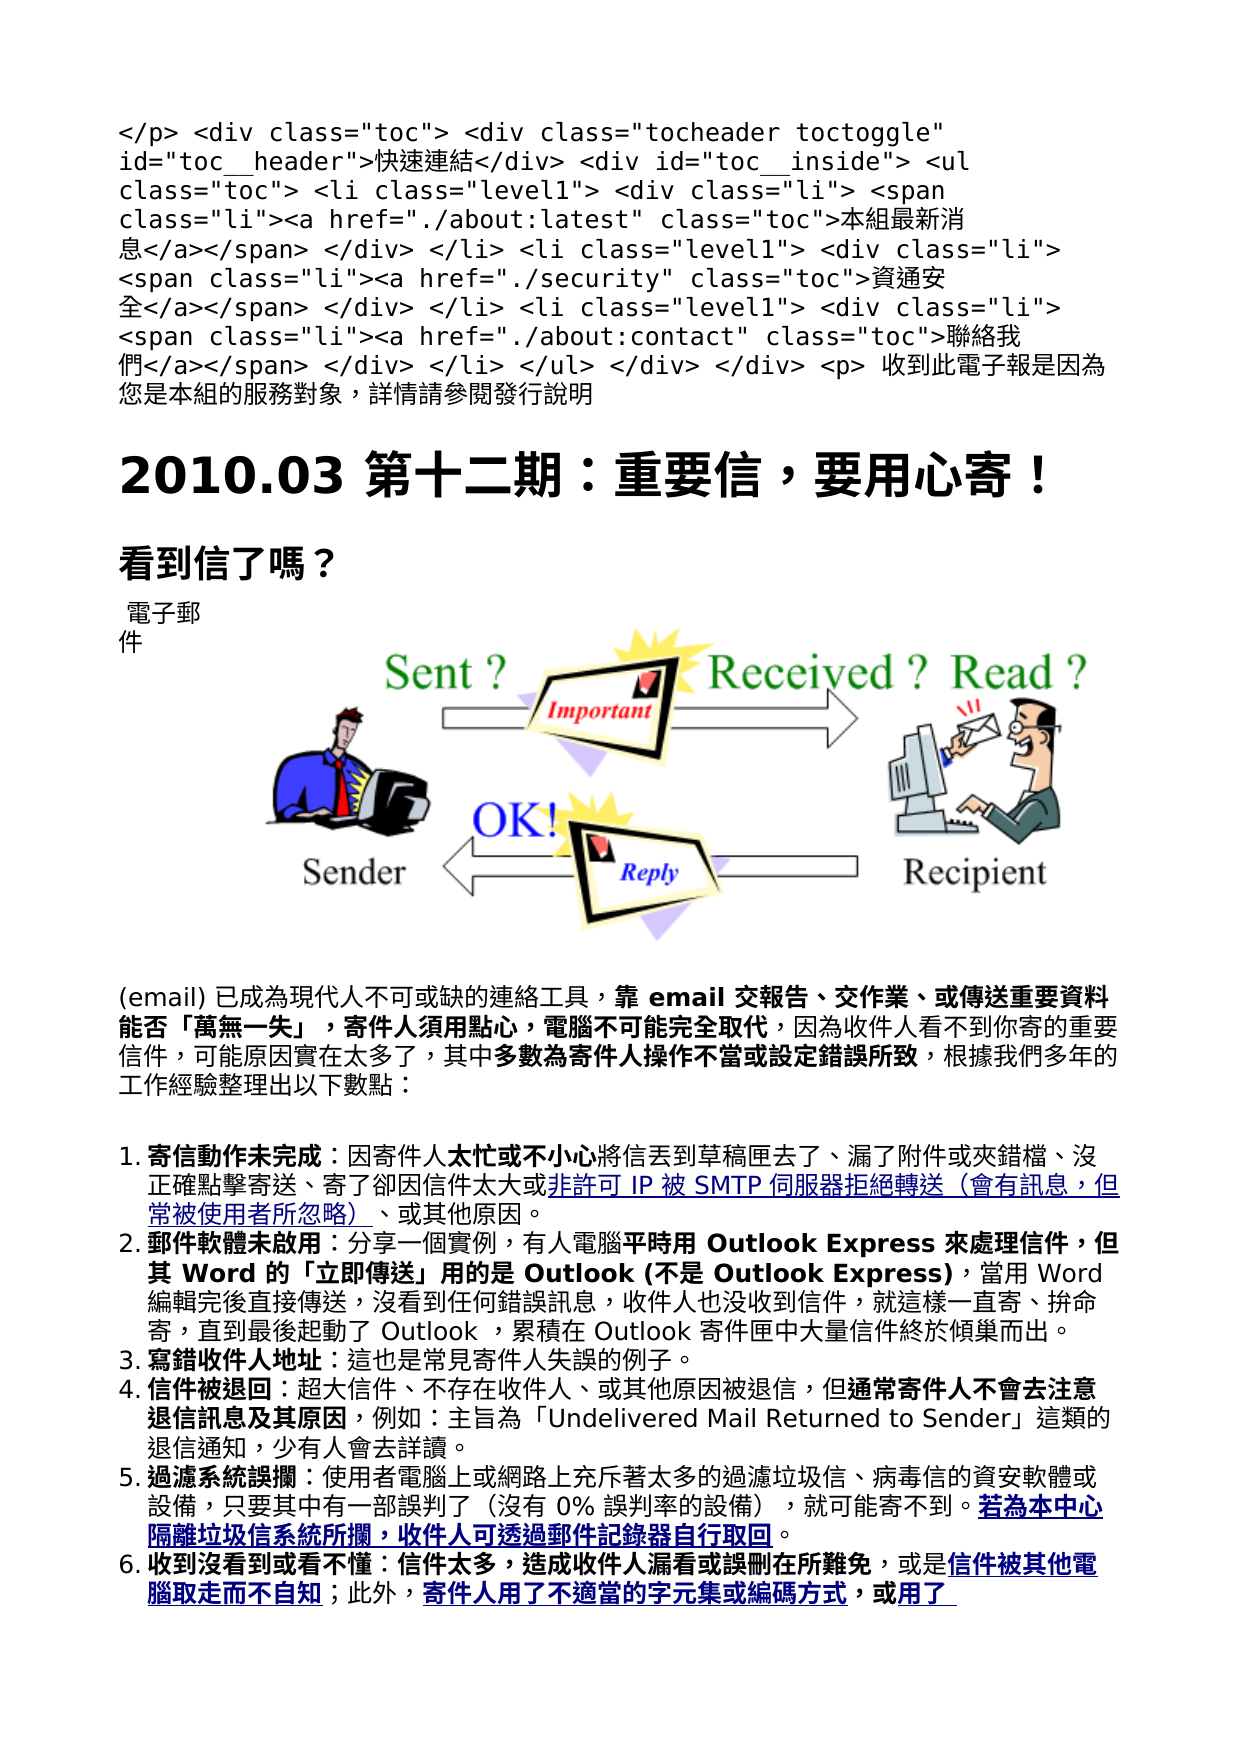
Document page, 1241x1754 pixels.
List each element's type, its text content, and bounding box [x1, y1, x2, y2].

list 寄信動作未完成：因寄件人太忙或不小心將信丟到草稿匣去了、漏了附件或夾錯檔、沒正確點擊寄送、寄了卻因信件太大或非許可 IP 被 SMTP 伺服器拒絕轉送（會有訊息，但常被使用者所忽略）、或其他原因。 [118, 1142, 1122, 1230]
list 郵件軟體未啟用：分享一個實例，有人電腦平時用 Outlook Express 來處理信件，但其 Word 的「立即傳送」用的是 Outlook (不是 Outlook Express)，當用 Word 編輯完後直接傳送，沒看到任何錯誤訊息，收件人也没收到信件，就這樣一直寄、拚命寄，直到最後起動了 Outlook ，累積在 Outlook 寄件匣中大量信件終於傾巢而出。 [118, 1230, 1122, 1346]
list 信件被退回：超大信件、不存在收件人、或其他原因被退信，但通常寄件人不會去注意退信訊息及其原因，例如：主旨為「Undelivered Mail Returned to Sender」這類的退信通知，少有人會去詳讀。 [118, 1376, 1122, 1463]
picture [206, 599, 1123, 984]
list 收到沒看到或看不懂：信件太多，造成收件人漏看或誤刪在所難免，或是信件被其他電腦取走而不自知；此外，寄件人用了不適當的字元集或編碼方式，或用了 [118, 1551, 1122, 1609]
list 寫錯收件人地址：這也是常見寄件人失誤的例子。 [118, 1346, 1122, 1376]
subtitle 看到信了嗎？ [118, 543, 1122, 587]
list 過濾系統誤攔：使用者電腦上或網路上充斥著太多的過濾垃圾信、病毒信的資安軟體或設備，只要其中有一部誤判了（沒有 0% 誤判率的設備），就可能寄不到。若為本中心隔離垃圾信系統所攔，收件人可透過郵件記錄器自行取回。 [118, 1463, 1122, 1551]
text </p> <div class="toc"> <div class="tocheader toctoggle" id="toc__header">快速連結</div> <div id="toc__inside"> <ul class="toc"> <li class="level1"> <div class="li"> <span class="li"><a href="./about:latest" class="toc">本組最新消息</a></span> </div> </li> <li class="level1"> <div class="li"> <span class="li"><a href="./security" class="toc">資通安全</a></span> </div> </li> <li class="level1"> <div class="li"> <span class="li"><a href="./about:contact" class="toc">聯絡我們</a></span> </div> </li> </ul> </div> </div> <p> 收到此電子報是因為您是本組的服務對象，詳情請參閱發行說明 [118, 118, 1122, 410]
subtitle 2010.03 第十二期：重要信，要用心寄！ [118, 447, 1122, 506]
text 電子郵件 (email) 已成為現代人不可或缺的連絡工具，靠 email 交報告、交作業、或傳送重要資料能否「萬無一失」，寄件人須用點心，電腦不可能完全取代，因為收件人看不到你寄的重要信件，可能原因實在太多了，其中多數為寄件人操作不當或設定錯誤所致，根據我們多年的工作經驗整理出以下數點： [118, 599, 1122, 1100]
